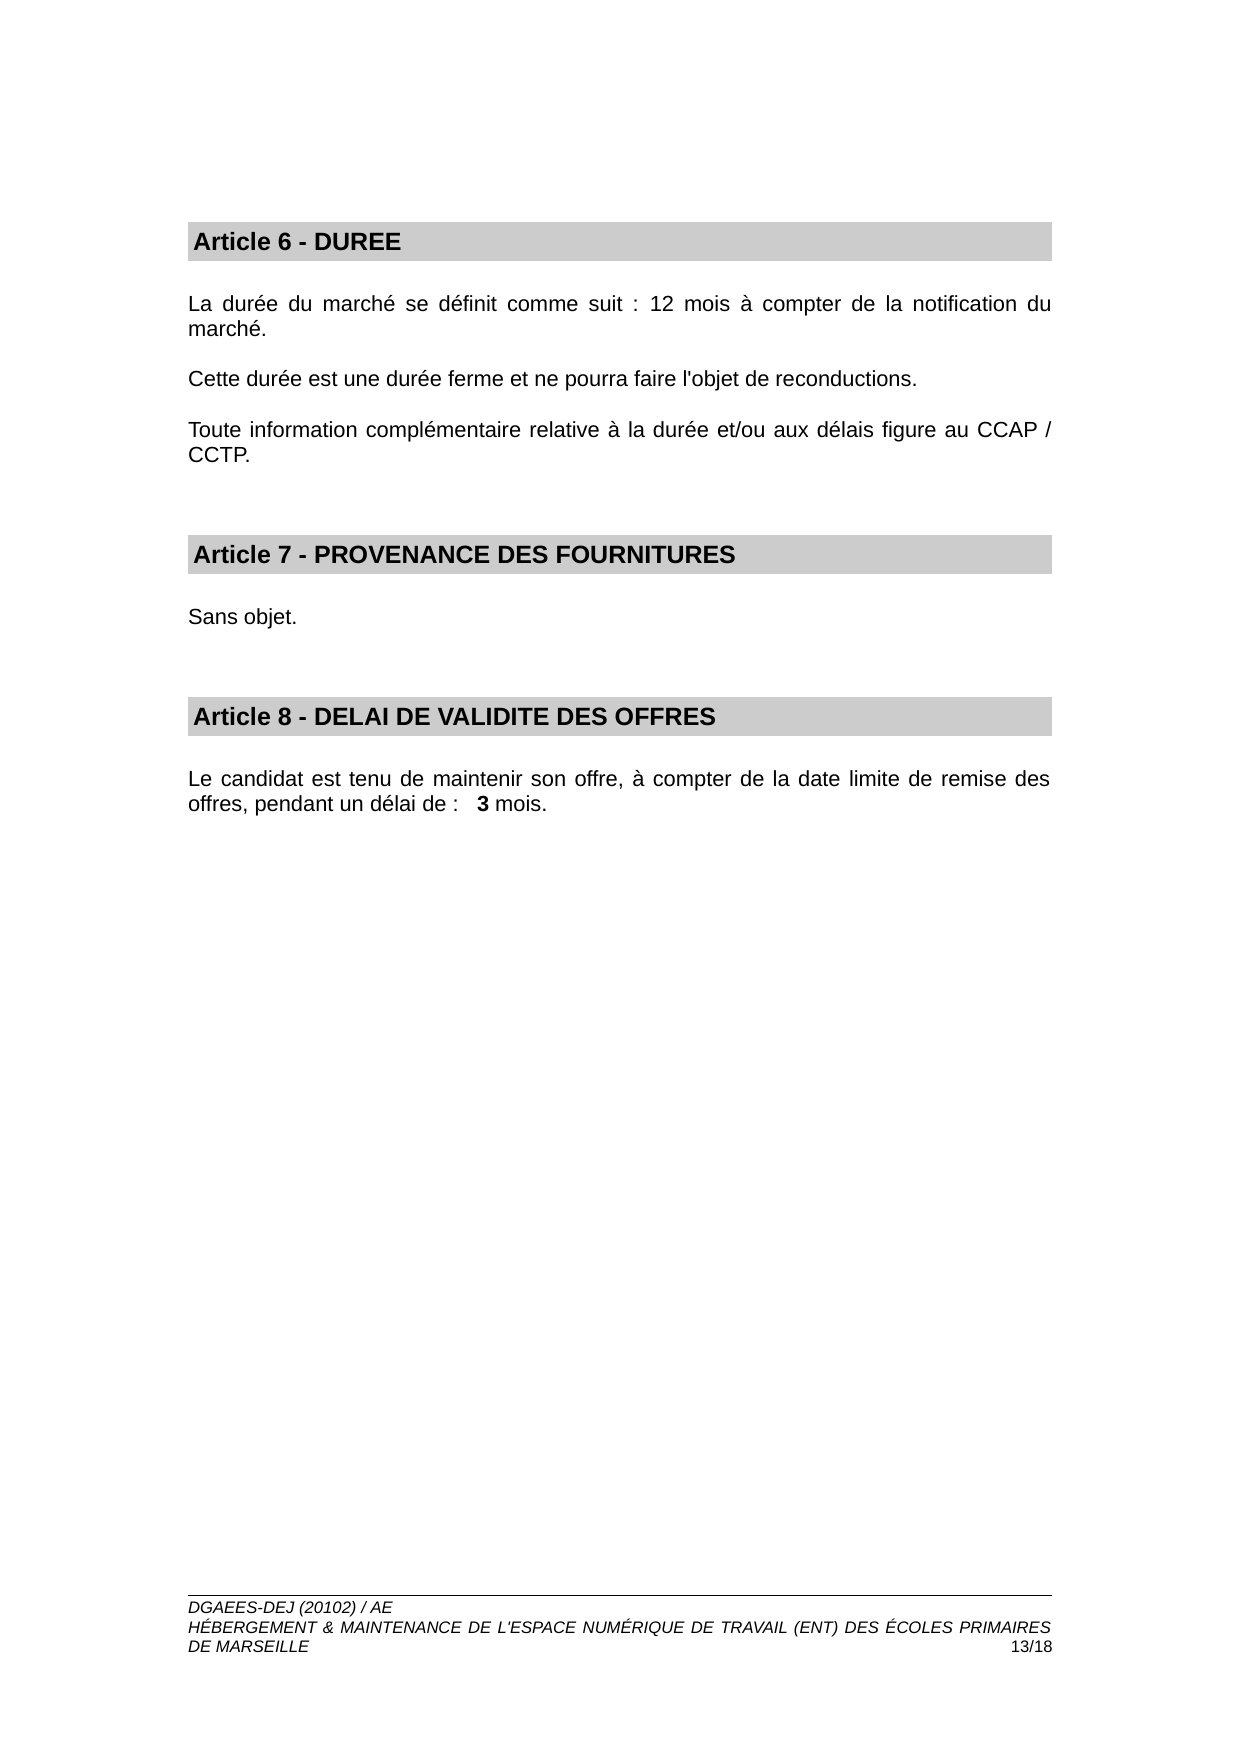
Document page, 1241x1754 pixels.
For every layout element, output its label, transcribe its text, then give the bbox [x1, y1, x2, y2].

text Le candidat est tenu de maintenir son offre, à compter de la date limite de remise des offres, pendant un délai de : 3 mois. [188, 766, 1052, 816]
text Sans objet. [188, 604, 1052, 629]
text Cette durée est une durée ferme et ne pourra faire l'objet de reconductions. [188, 366, 1052, 392]
subtitle DUREE [190, 225, 1050, 259]
text Toute information complémentaire relative à la durée et/ou aux délais figure au CCAP / CCTP. [188, 417, 1052, 467]
subtitle DELAI DE VALIDITE DES OFFRES [190, 699, 1050, 734]
text La durée du marché se définit comme suit : 12 mois à compter de la notification du marché. [188, 291, 1052, 341]
subtitle PROVENANCE DES FOURNITURES [190, 538, 1050, 572]
